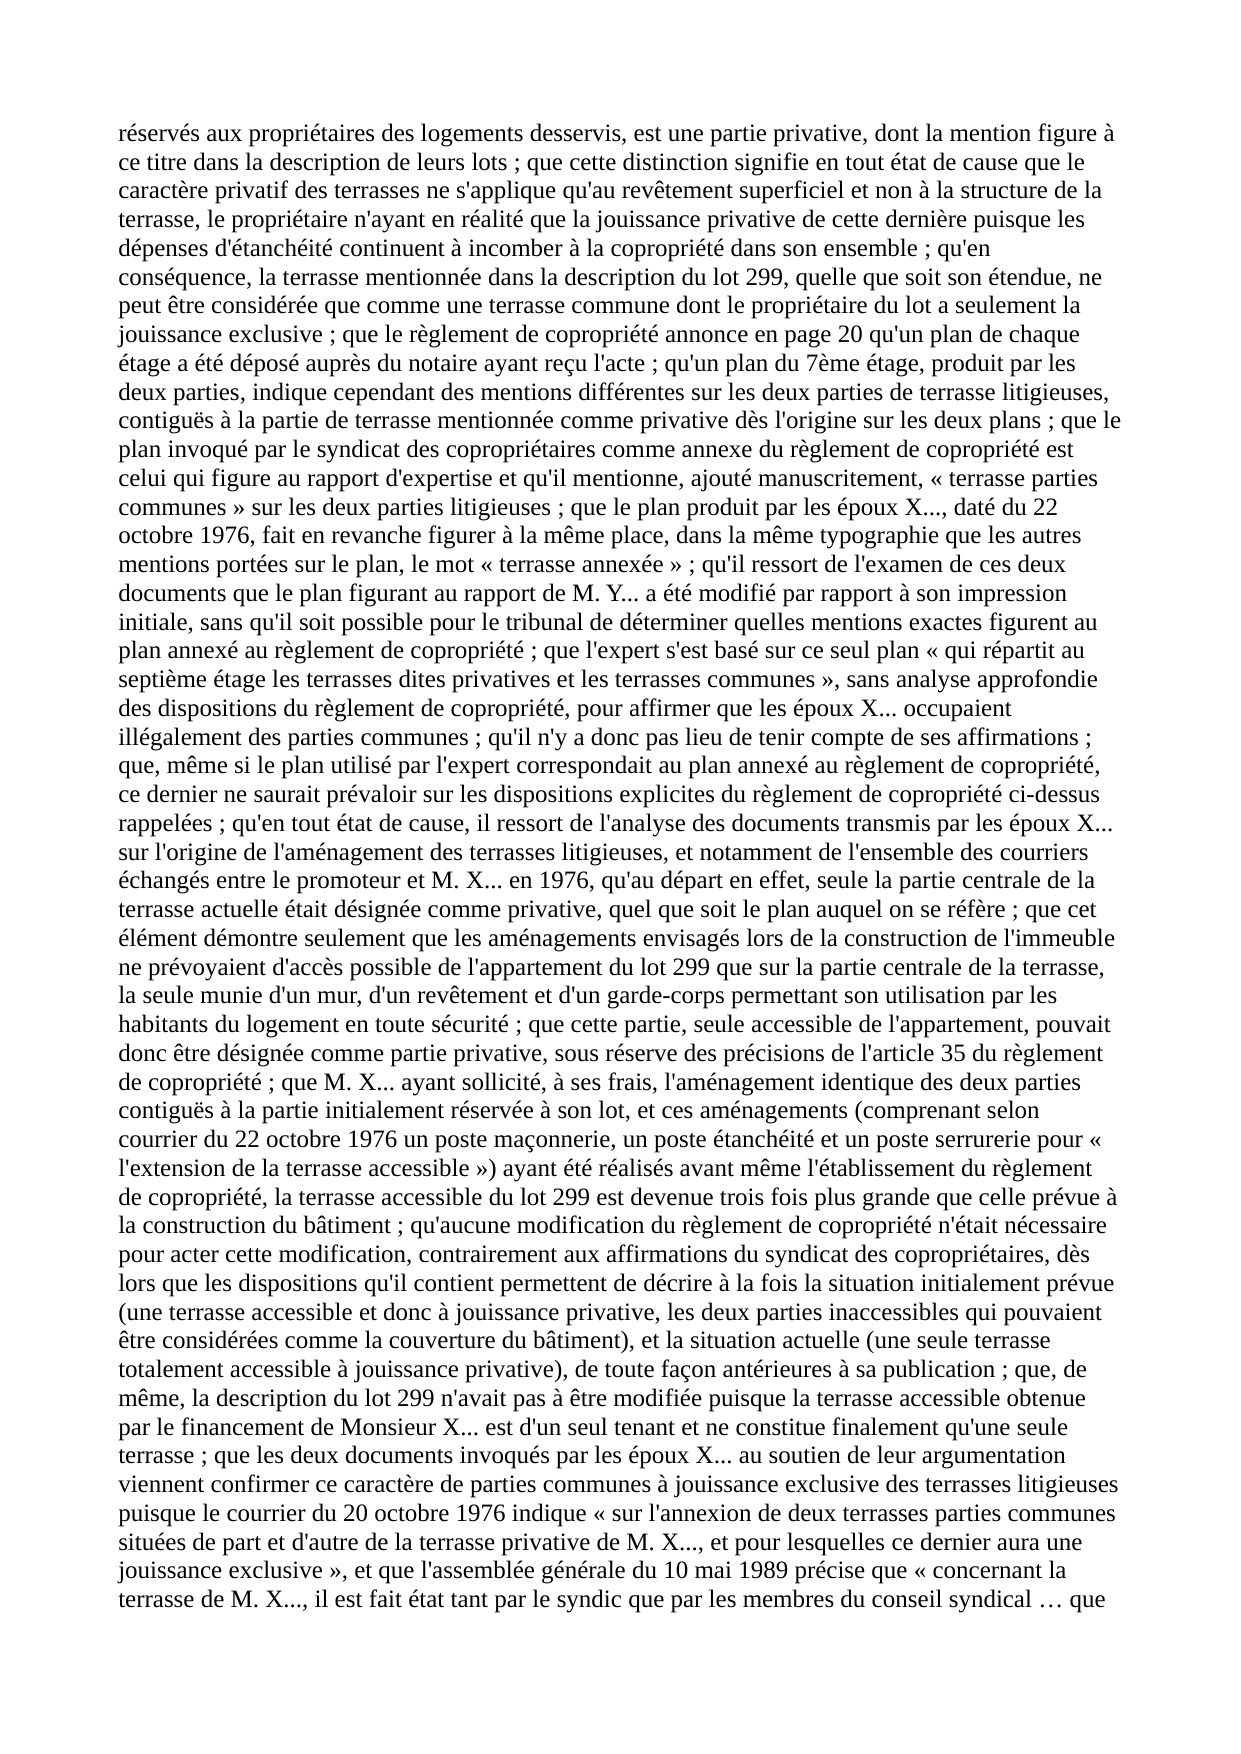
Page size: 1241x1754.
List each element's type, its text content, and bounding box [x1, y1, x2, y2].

text réservés aux propriétaires des logements desservis, est une partie privative, dont la mention figure à ce titre dans la description de leurs lots ; que cette distinction signifie en tout état de cause que le caractère privatif des terrasses ne s'applique qu'au revêtement superficiel et non à la structure de la terrasse, le propriétaire n'ayant en réalité que la jouissance privative de cette dernière puisque les dépenses d'étanchéité continuent à incomber à la copropriété dans son ensemble ; qu'en conséquence, la terrasse mentionnée dans la description du lot 299, quelle que soit son étendue, ne peut être considérée que comme une terrasse commune dont le propriétaire du lot a seulement la jouissance exclusive ; que le règlement de copropriété annonce en page 20 qu'un plan de chaque étage a été déposé auprès du notaire ayant reçu l'acte ; qu'un plan du 7ème étage, produit par les deux parties, indique cependant des mentions différentes sur les deux parties de terrasse litigieuses, contiguës à la partie de terrasse mentionnée comme privative dès l'origine sur les deux plans ; que le plan invoqué par le syndicat des copropriétaires comme annexe du règlement de copropriété est celui qui figure au rapport d'expertise et qu'il mentionne, ajouté manuscritement, « terrasse parties communes » sur les deux parties litigieuses ; que le plan produit par les époux X..., daté du 22 octobre 1976, fait en revanche figurer à la même place, dans la même typographie que les autres mentions portées sur le plan, le mot « terrasse annexée » ; qu'il ressort de l'examen de ces deux documents que le plan figurant au rapport de M. Y... a été modifié par rapport à son impression initiale, sans qu'il soit possible pour le tribunal de déterminer quelles mentions exactes figurent au plan annexé au règlement de copropriété ; que l'expert s'est basé sur ce seul plan « qui répartit au septième étage les terrasses dites privatives et les terrasses communes », sans analyse approfondie des dispositions du règlement de copropriété, pour affirmer que les époux X... occupaient illégalement des parties communes ; qu'il n'y a donc pas lieu de tenir compte de ses affirmations ; que, même si le plan utilisé par l'expert correspondait au plan annexé au règlement de copropriété, ce dernier ne saurait prévaloir sur les dispositions explicites du règlement de copropriété ci-dessus rappelées ; qu'en tout état de cause, il ressort de l'analyse des documents transmis par les époux X... sur l'origine de l'aménagement des terrasses litigieuses, et notamment de l'ensemble des courriers échangés entre le promoteur et M. X... en 1976, qu'au départ en effet, seule la partie centrale de la terrasse actuelle était désignée comme privative, quel que soit le plan auquel on se réfère ; que cet élément démontre seulement que les aménagements envisagés lors de la construction de l'immeuble ne prévoyaient d'accès possible de l'appartement du lot 299 que sur la partie centrale de la terrasse, la seule munie d'un mur, d'un revêtement et d'un garde-corps permettant son utilisation par les habitants du logement en toute sécurité ; que cette partie, seule accessible de l'appartement, pouvait donc être désignée comme partie privative, sous réserve des précisions de l'article 35 du règlement de copropriété ; que M. X... ayant sollicité, à ses frais, l'aménagement identique des deux parties contiguës à la partie initialement réservée à son lot, et ces aménagements (comprenant selon courrier du 22 octobre 1976 un poste maçonnerie, un poste étanchéité et un poste serrurerie pour « l'extension de la terrasse accessible ») ayant été réalisés avant même l'établissement du règlement de copropriété, la terrasse accessible du lot 299 est devenue trois fois plus grande que celle prévue à la construction du bâtiment ; qu'aucune modification du règlement de copropriété n'était nécessaire pour acter cette modification, contrairement aux affirmations du syndicat des copropriétaires, dès lors que les dispositions qu'il contient permettent de décrire à la fois la situation initialement prévue (une terrasse accessible et donc à jouissance privative, les deux parties inaccessibles qui pouvaient être considérées comme la couverture du bâtiment), et la situation actuelle (une seule terrasse totalement accessible à jouissance privative), de toute façon antérieures à sa publication ; que, de même, la description du lot 299 n'avait pas à être modifiée puisque la terrasse accessible obtenue par le financement de Monsieur X... est d'un seul tenant et ne constitue finalement qu'une seule terrasse ; que les deux documents invoqués par les époux X... au soutien de leur argumentation viennent confirmer ce caractère de parties communes à jouissance exclusive des terrasses litigieuses puisque le courrier du 20 octobre 1976 indique « sur l'annexion de deux terrasses parties communes situées de part et d'autre de la terrasse privative de M. X..., et pour lesquelles ce dernier aura une jouissance exclusive », et que l'assemblée générale du 10 mai 1989 précise que « concernant la terrasse de M. X..., il est fait état tant par le syndic que par les membres du conseil syndical … que [118, 118, 1122, 1613]
